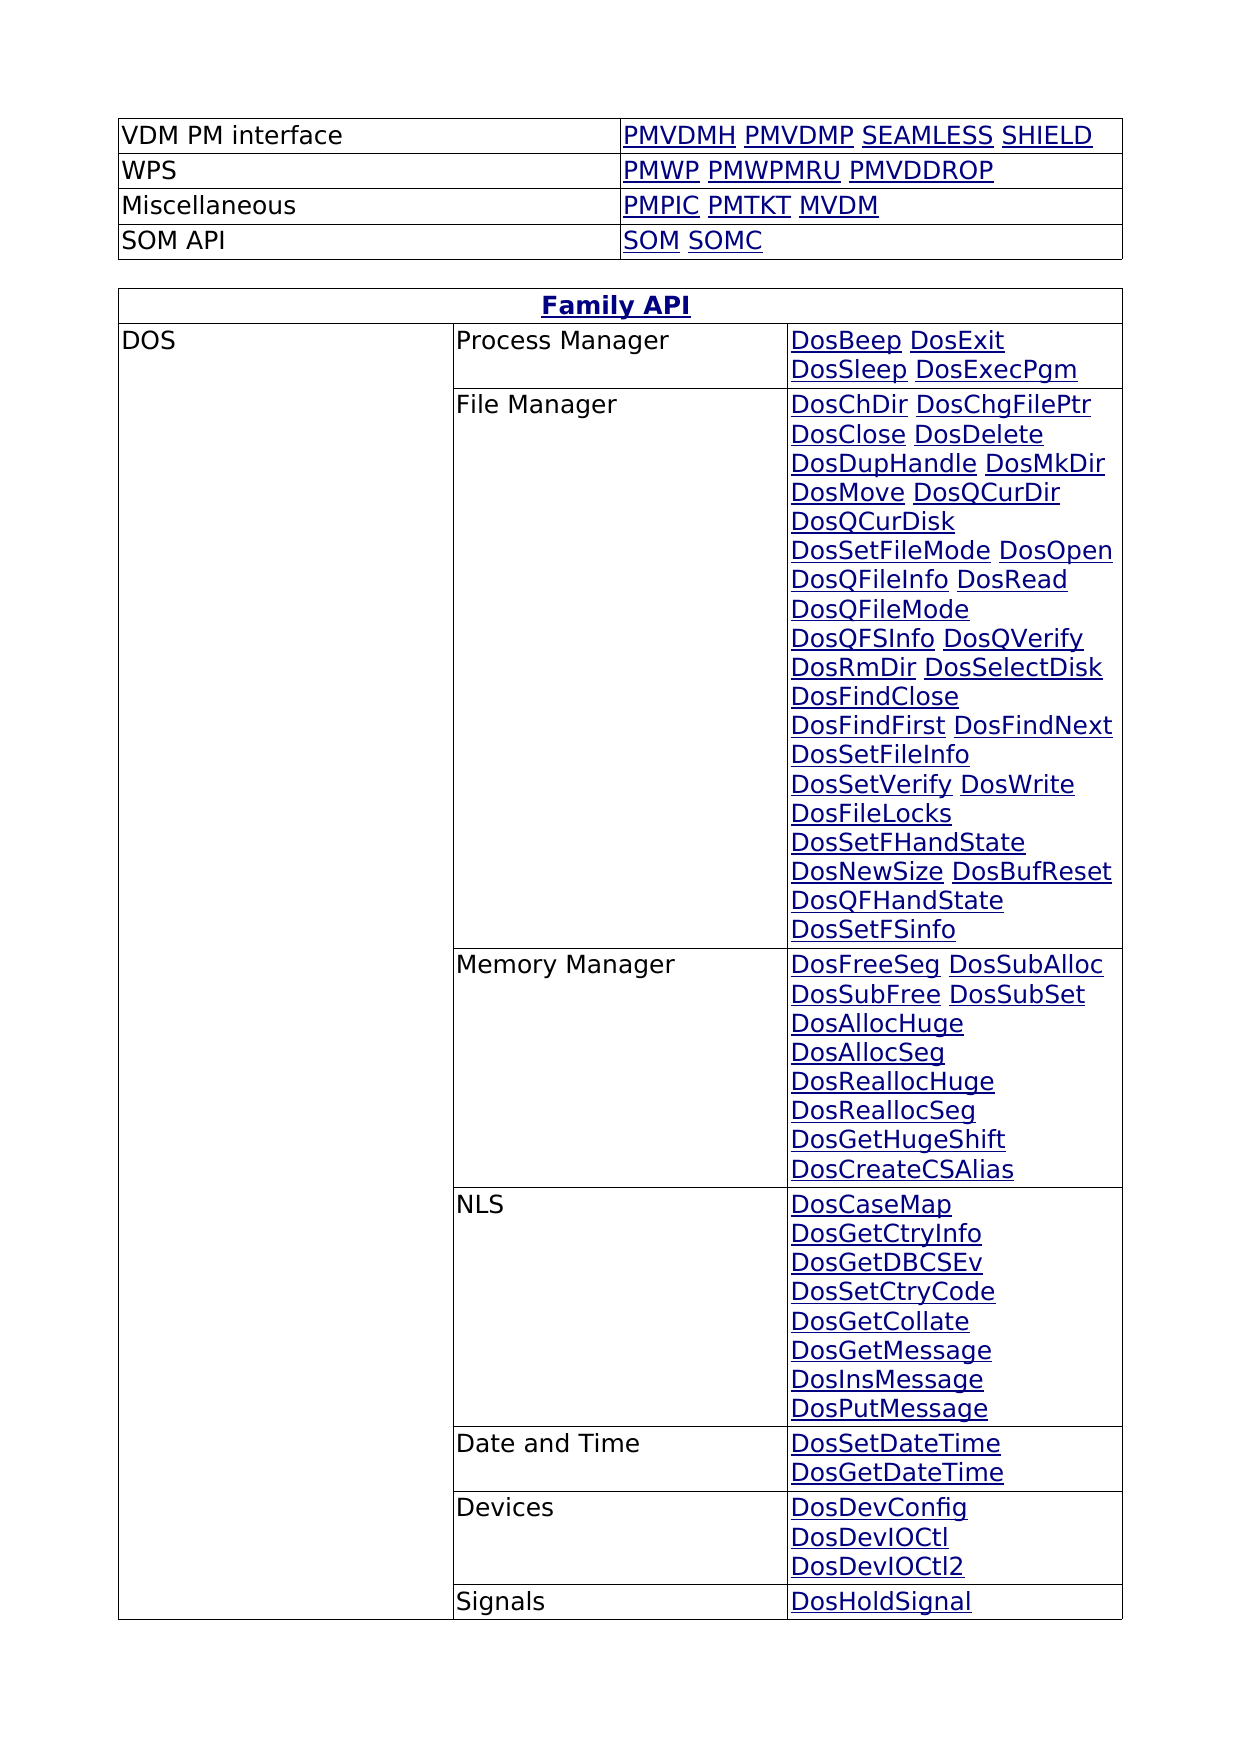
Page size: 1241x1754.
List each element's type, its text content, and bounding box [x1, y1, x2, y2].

table_cell PMWP PMWPMRU PMVDDROP [621, 154, 1122, 188]
table_cell Signals [454, 1585, 787, 1619]
table_cell VDM PM interface [119, 119, 620, 153]
table_cell Process Manager [454, 324, 787, 388]
table_cell Devices [454, 1492, 787, 1584]
table_cell DosHoldSignal [788, 1585, 1122, 1619]
table_cell PMPIC PMTKT MVDM [621, 189, 1122, 223]
table_cell File Manager [454, 389, 787, 948]
table_cell SOM SOMC [621, 225, 1122, 258]
table_cell NLS [454, 1188, 787, 1426]
table_cell PMVDMH PMVDMP SEAMLESS SHIELD [621, 119, 1122, 153]
table_cell SOM API [119, 225, 620, 258]
table_cell DosFreeSeg DosSubAlloc DosSubFree DosSubSet DosAllocHuge DosAllocSeg DosReallocHuge DosReallocSeg DosGetHugeShift DosCreateCSAlias [788, 949, 1122, 1187]
table_cell Date and Time [454, 1427, 787, 1491]
table_cell DosChDir DosChgFilePtr DosClose DosDelete DosDupHandle DosMkDir DosMove DosQCurDir DosQCurDisk DosSetFileMode DosOpen DosQFileInfo DosRead DosQFileMode DosQFSInfo DosQVerify DosRmDir DosSelectDisk DosFindClose DosFindFirst DosFindNext DosSetFileInfo DosSetVerify DosWrite DosFileLocks DosSetFHandState DosNewSize DosBufReset DosQFHandState DosSetFSinfo [788, 389, 1122, 948]
table_cell DosDevConfig DosDevIOCtl DosDevIOCtl2 [788, 1492, 1122, 1584]
table_cell WPS [119, 154, 620, 188]
table_cell DosSetDateTime DosGetDateTime [788, 1427, 1122, 1491]
table_cell DosCaseMap DosGetCtryInfo DosGetDBCSEv DosSetCtryCode DosGetCollate DosGetMessage DosInsMessage DosPutMessage [788, 1188, 1122, 1426]
table_header Family API [119, 289, 1122, 323]
table_cell Memory Manager [454, 949, 787, 1187]
table_cell Miscellaneous [119, 189, 620, 223]
table_cell DOS [119, 324, 453, 1619]
table_cell DosBeep DosExit DosSleep DosExecPgm [788, 324, 1122, 388]
